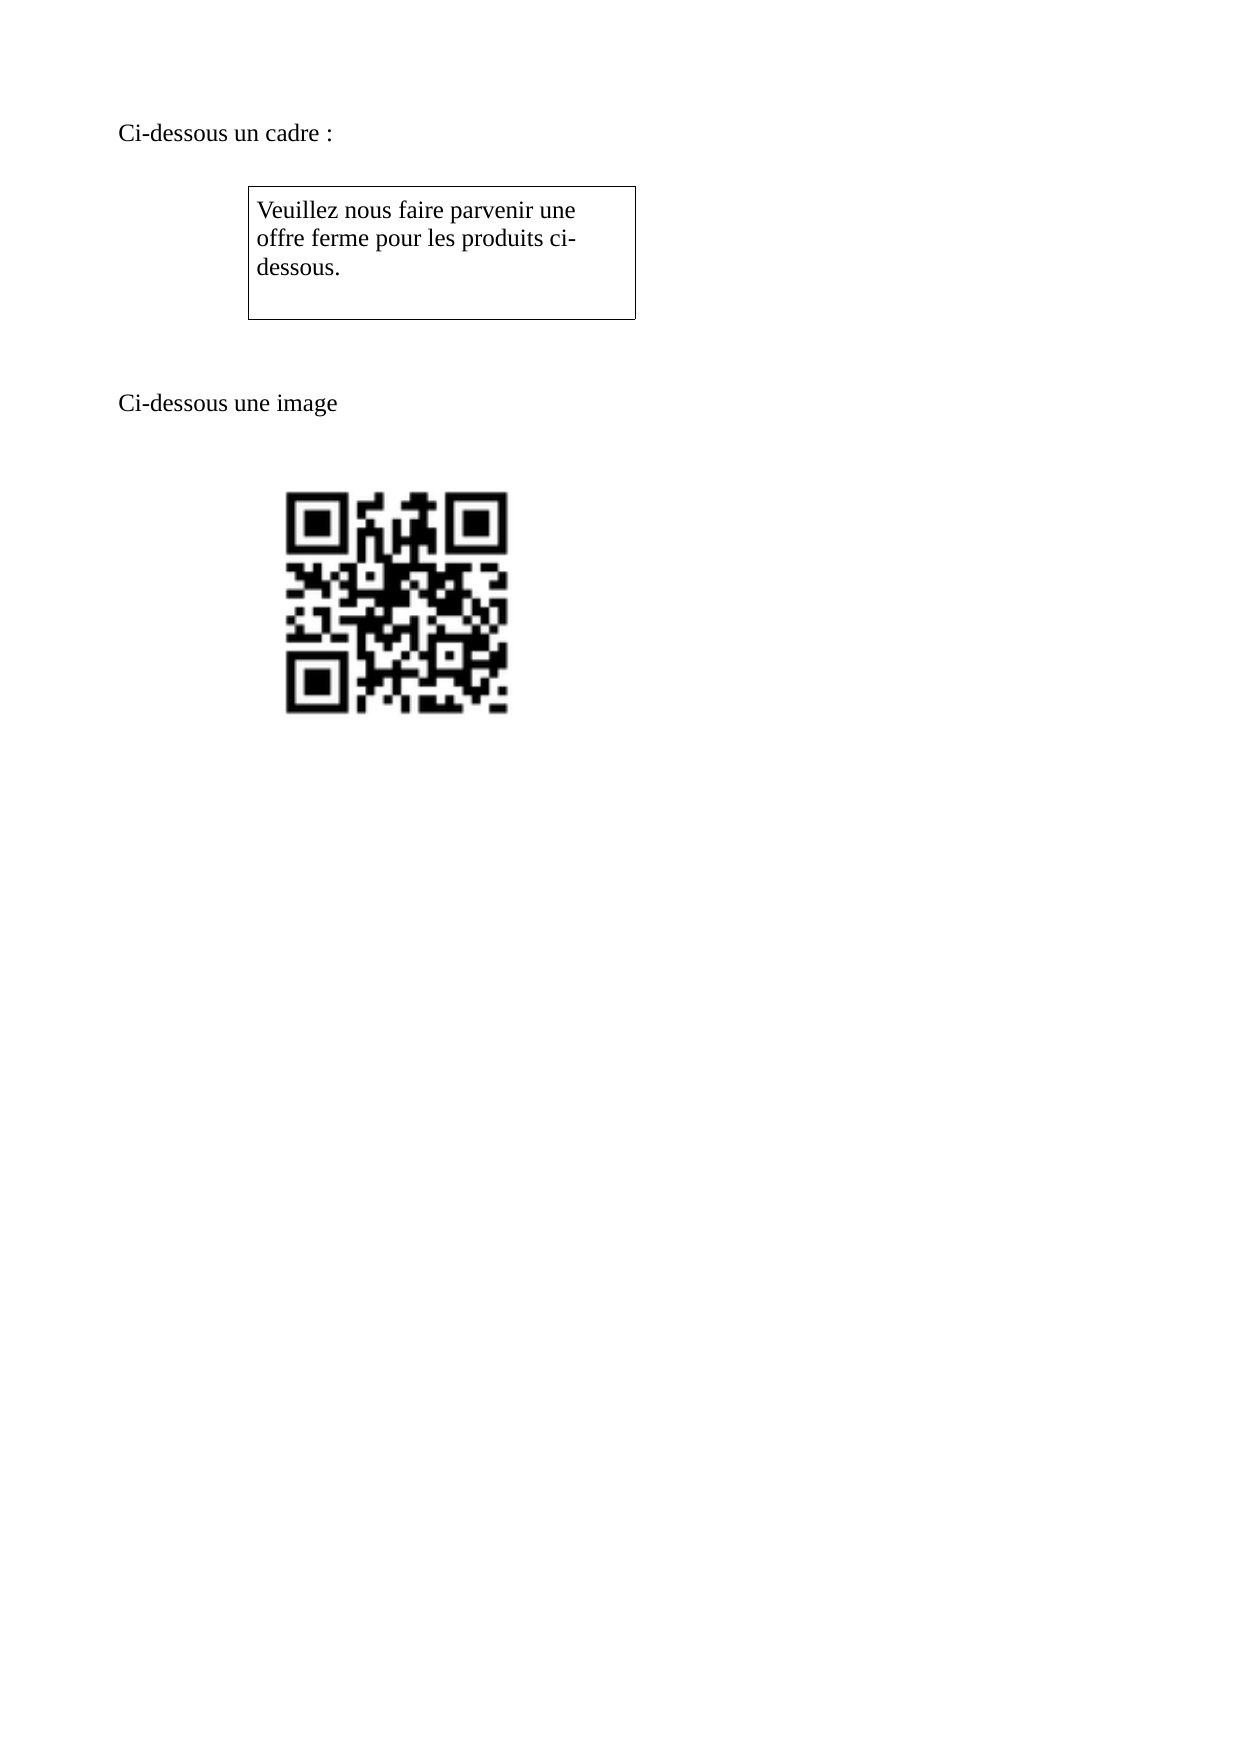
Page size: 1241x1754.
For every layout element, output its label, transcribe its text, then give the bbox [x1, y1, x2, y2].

text Veuillez nous faire parvenir une offre ferme pour les produits ci-dessous. [256, 195, 626, 281]
text Ci-dessous une image [118, 388, 1122, 417]
picture [250, 455, 546, 752]
text Ci-dessous un cadre : [118, 118, 1122, 147]
